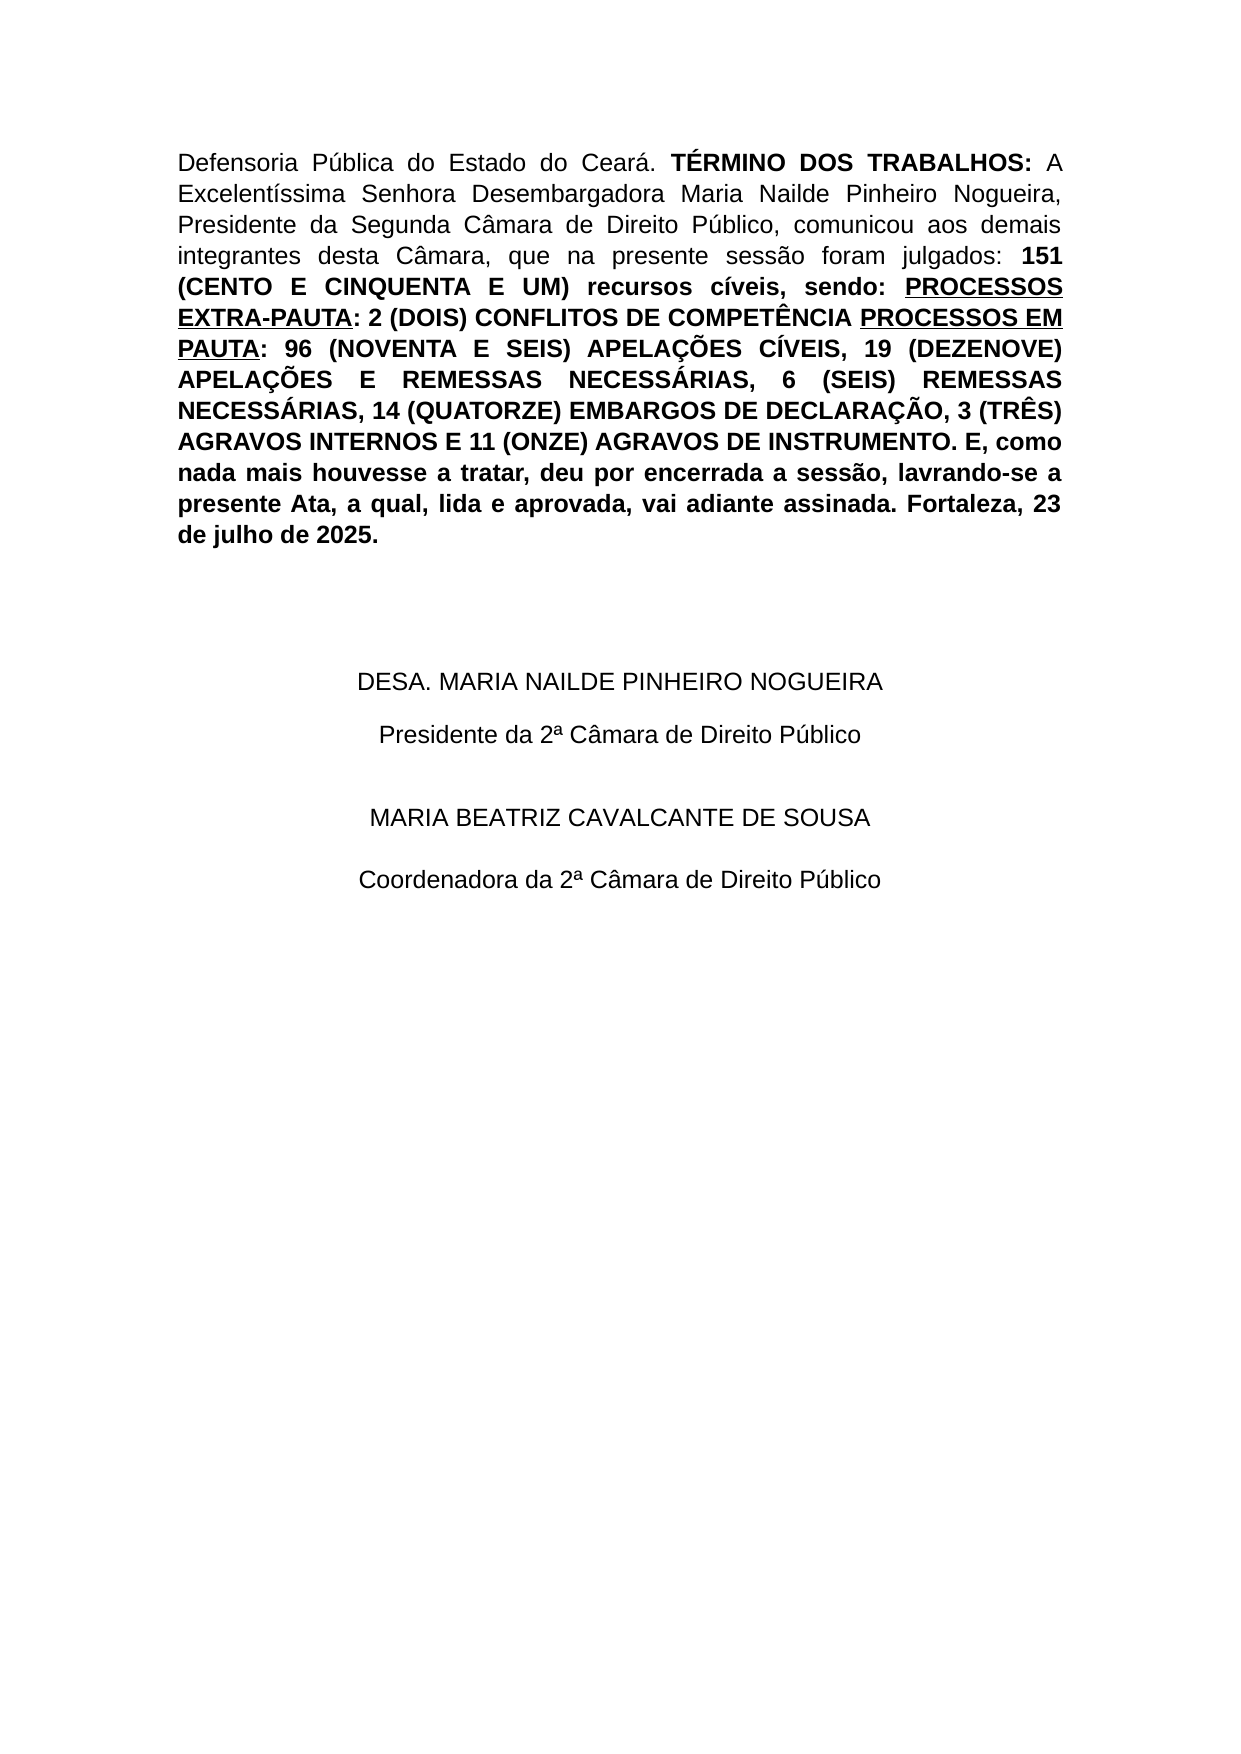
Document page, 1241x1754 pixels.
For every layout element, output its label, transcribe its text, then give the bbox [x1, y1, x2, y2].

text Defensoria Pública do Estado do Ceará. TÉRMINO DOS TRABALHOS: A Excelentíssima Senhora Desembargadora Maria Nailde Pinheiro Nogueira, Presidente da Segunda Câmara de Direito Público, comunicou aos demais integrantes desta Câmara, que na presente sessão foram julgados: 151 (CENTO E CINQUENTA E UM) recursos cíveis, sendo: PROCESSOS EXTRA-PAUTA: 2 (DOIS) CONFLITOS DE COMPETÊNCIA PROCESSOS EM PAUTA: 96 (NOVENTA E SEIS) APELAÇÕES CÍVEIS, 19 (DEZENOVE) APELAÇÕES E REMESSAS NECESSÁRIAS, 6 (SEIS) REMESSAS NECESSÁRIAS, 14 (QUATORZE) EMBARGOS DE DECLARAÇÃO, 3 (TRÊS) AGRAVOS INTERNOS E 11 (ONZE) AGRAVOS DE INSTRUMENTO. E, como nada mais houvesse a tratar, deu por encerrada a sessão, lavrando-se a presente Ata, a qual, lida e aprovada, vai adiante assinada. Fortaleza, 23 de julho de 2025. [177, 148, 1063, 549]
text DESA. MARIA NAILDE PINHEIRO NOGUEIRA [177, 667, 1063, 696]
text Coordenadora da 2ª Câmara de Direito Público [177, 865, 1063, 894]
text MARIA BEATRIZ CAVALCANTE DE SOUSA [177, 803, 1063, 832]
text Presidente da 2ª Câmara de Direito Público [177, 719, 1063, 748]
